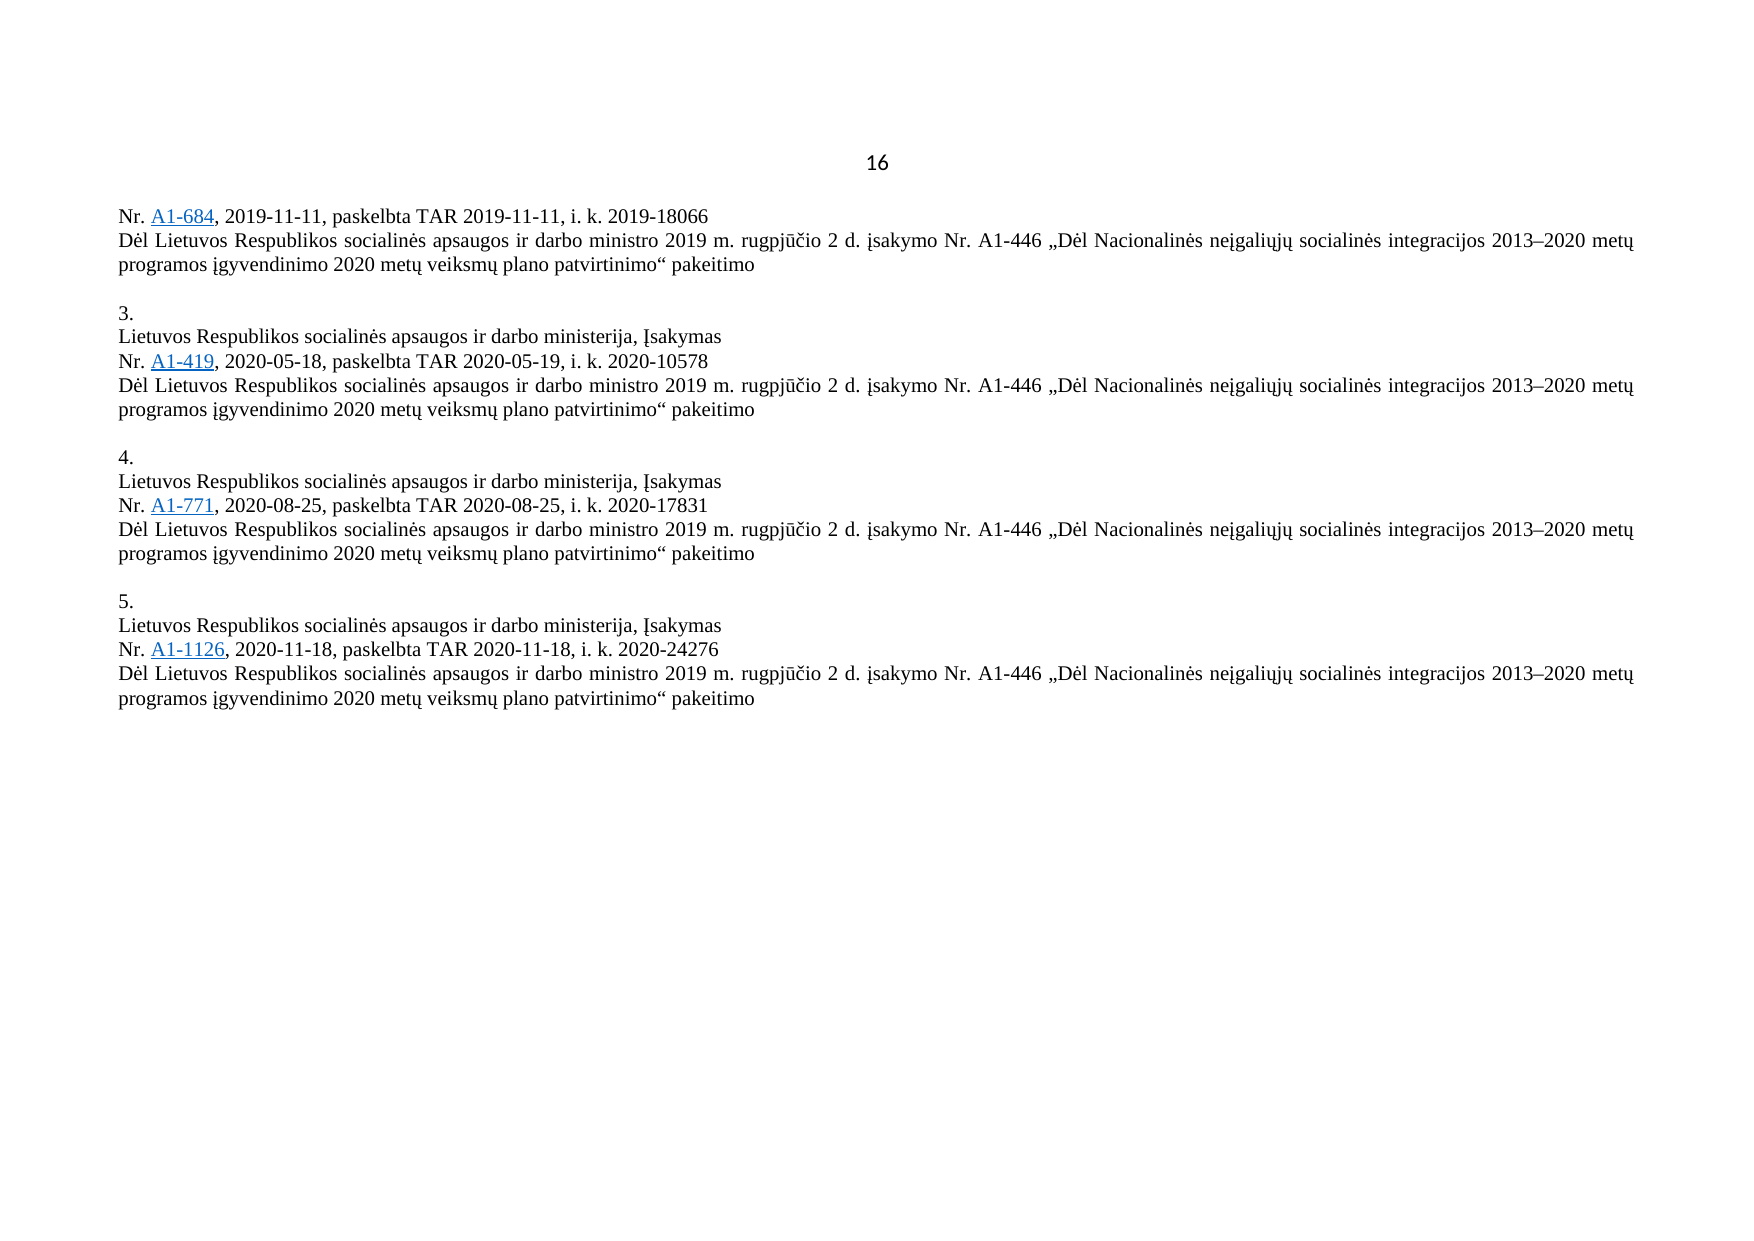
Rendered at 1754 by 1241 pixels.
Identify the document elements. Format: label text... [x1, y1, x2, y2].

text 4. [118, 445, 1636, 469]
text Lietuvos Respublikos socialinės apsaugos ir darbo ministerija, Įsakymas [118, 469, 1636, 493]
text Nr. A1-1126, 2020-11-18, paskelbta TAR 2020-11-18, i. k. 2020-24276 [118, 637, 1636, 661]
text Nr. A1-684, 2019-11-11, paskelbta TAR 2019-11-11, i. k. 2019-18066 [118, 204, 1636, 228]
text Dėl Lietuvos Respublikos socialinės apsaugos ir darbo ministro 2019 m. rugpjūčio 2 d. įsakymo Nr. A1-446 „Dėl Nacionalinės neįgaliųjų socialinės integracijos 2013–2020 metų programos įgyvendinimo 2020 metų veiksmų plano patvirtinimo“ pakeitimo [118, 373, 1636, 421]
text Nr. A1-419, 2020-05-18, paskelbta TAR 2020-05-19, i. k. 2020-10578 [118, 348, 1636, 373]
text Dėl Lietuvos Respublikos socialinės apsaugos ir darbo ministro 2019 m. rugpjūčio 2 d. įsakymo Nr. A1-446 „Dėl Nacionalinės neįgaliųjų socialinės integracijos 2013–2020 metų programos įgyvendinimo 2020 metų veiksmų plano patvirtinimo“ pakeitimo [118, 661, 1636, 709]
text Nr. A1-771, 2020-08-25, paskelbta TAR 2020-08-25, i. k. 2020-17831 [118, 493, 1636, 517]
text 5. [118, 589, 1636, 613]
text Dėl Lietuvos Respublikos socialinės apsaugos ir darbo ministro 2019 m. rugpjūčio 2 d. įsakymo Nr. A1-446 „Dėl Nacionalinės neįgaliųjų socialinės integracijos 2013–2020 metų programos įgyvendinimo 2020 metų veiksmų plano patvirtinimo“ pakeitimo [118, 228, 1636, 276]
text Lietuvos Respublikos socialinės apsaugos ir darbo ministerija, Įsakymas [118, 613, 1636, 637]
text Dėl Lietuvos Respublikos socialinės apsaugos ir darbo ministro 2019 m. rugpjūčio 2 d. įsakymo Nr. A1-446 „Dėl Nacionalinės neįgaliųjų socialinės integracijos 2013–2020 metų programos įgyvendinimo 2020 metų veiksmų plano patvirtinimo“ pakeitimo [118, 517, 1636, 565]
text 3. [118, 300, 1636, 324]
text Lietuvos Respublikos socialinės apsaugos ir darbo ministerija, Įsakymas [118, 324, 1636, 348]
